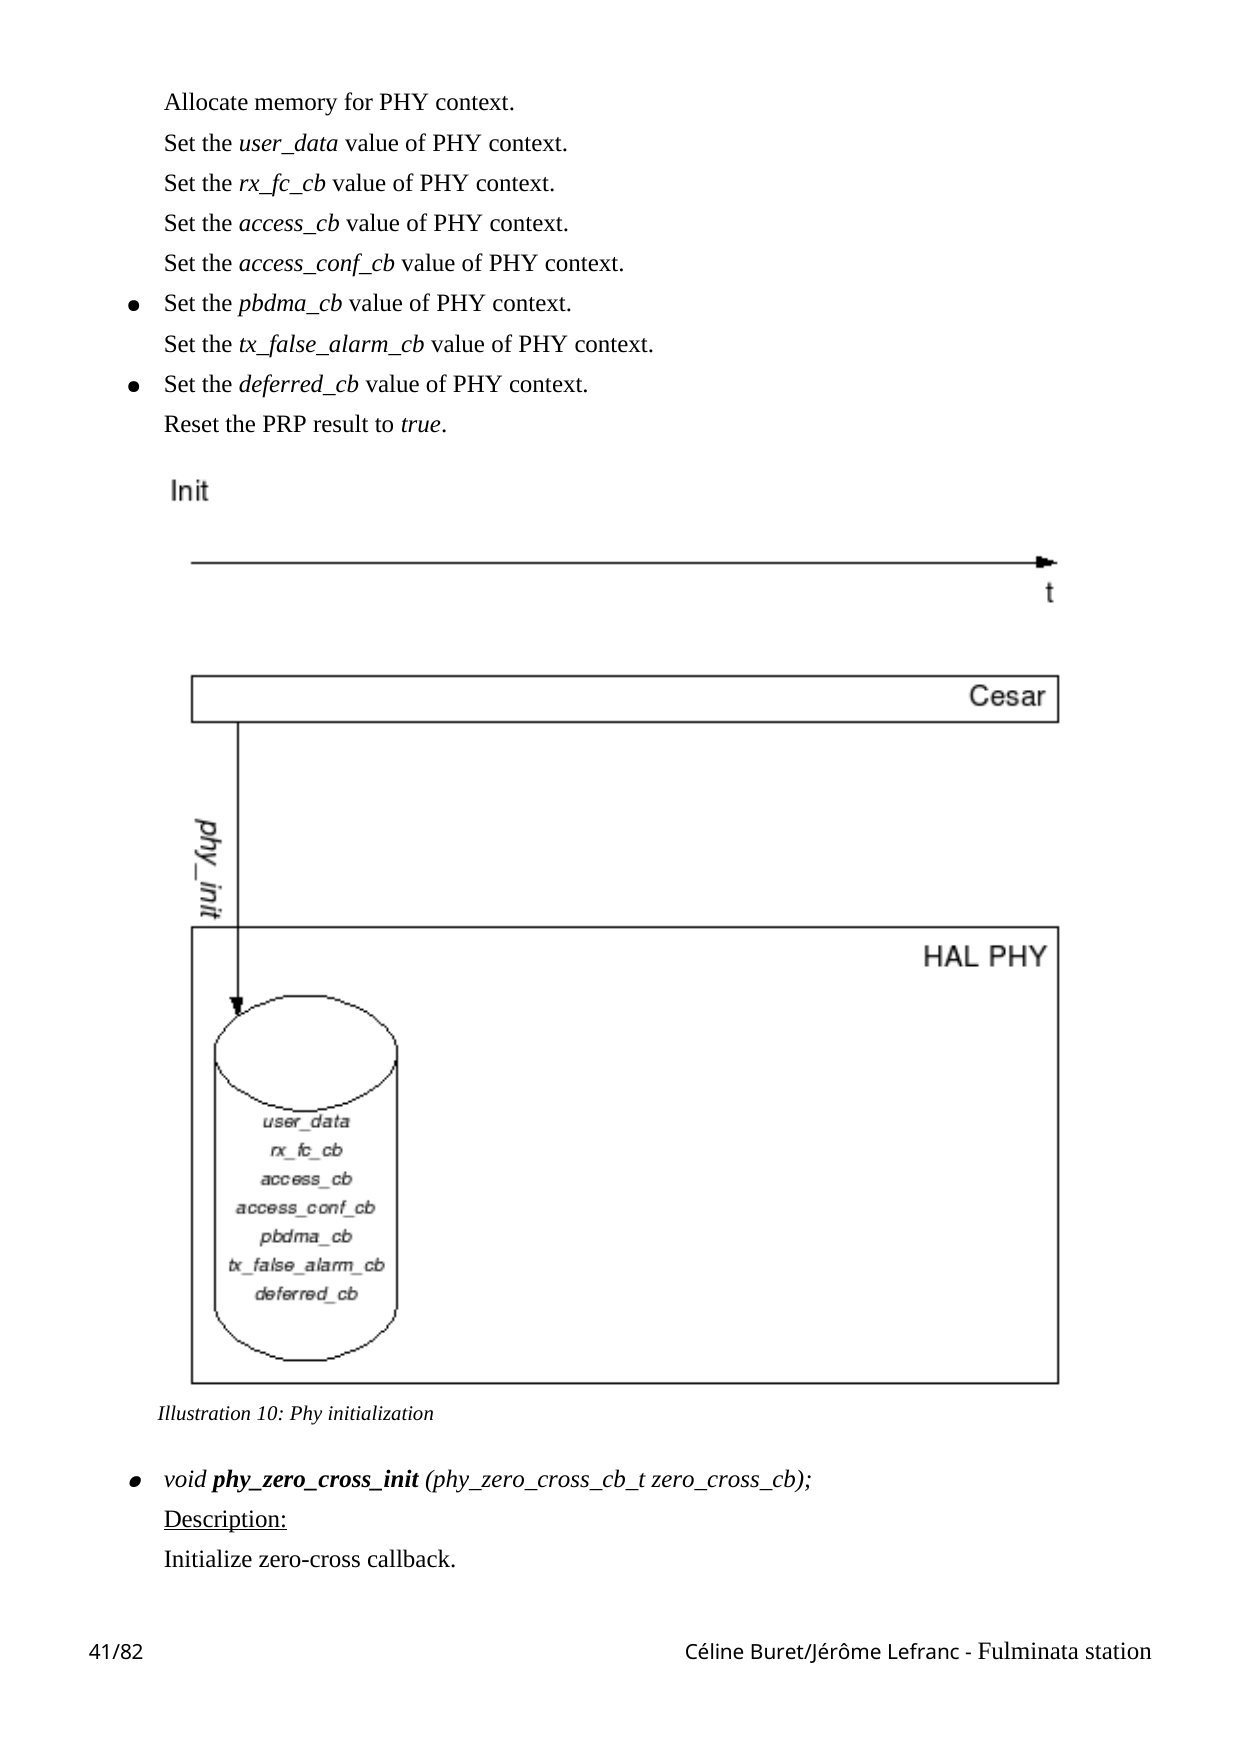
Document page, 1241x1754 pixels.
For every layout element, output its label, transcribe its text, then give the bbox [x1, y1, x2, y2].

list Set the access_conf_cb value of PHY context. [126, 249, 1152, 277]
list Set the rx_fc_cb value of PHY context. [126, 169, 1152, 197]
list Reset the PRP result to true. [126, 410, 1152, 438]
list Set the access_cb value of PHY context. [126, 209, 1152, 237]
list void phy_zero_cross_init (phy_zero_cross_cb_t zero_cross_cb); [126, 1465, 1152, 1492]
list Set the tx_false_alarm_cb value of PHY context. [126, 330, 1152, 357]
text Illustration 10: Phy initialization [157, 1402, 1095, 1424]
list Allocate memory for PHY context. [126, 88, 1152, 116]
list Description: [126, 1505, 1152, 1533]
list Set the user_data value of PHY context. [126, 129, 1152, 156]
picture [157, 460, 1096, 1402]
list Initialize zero-cross callback. [126, 1545, 1152, 1573]
